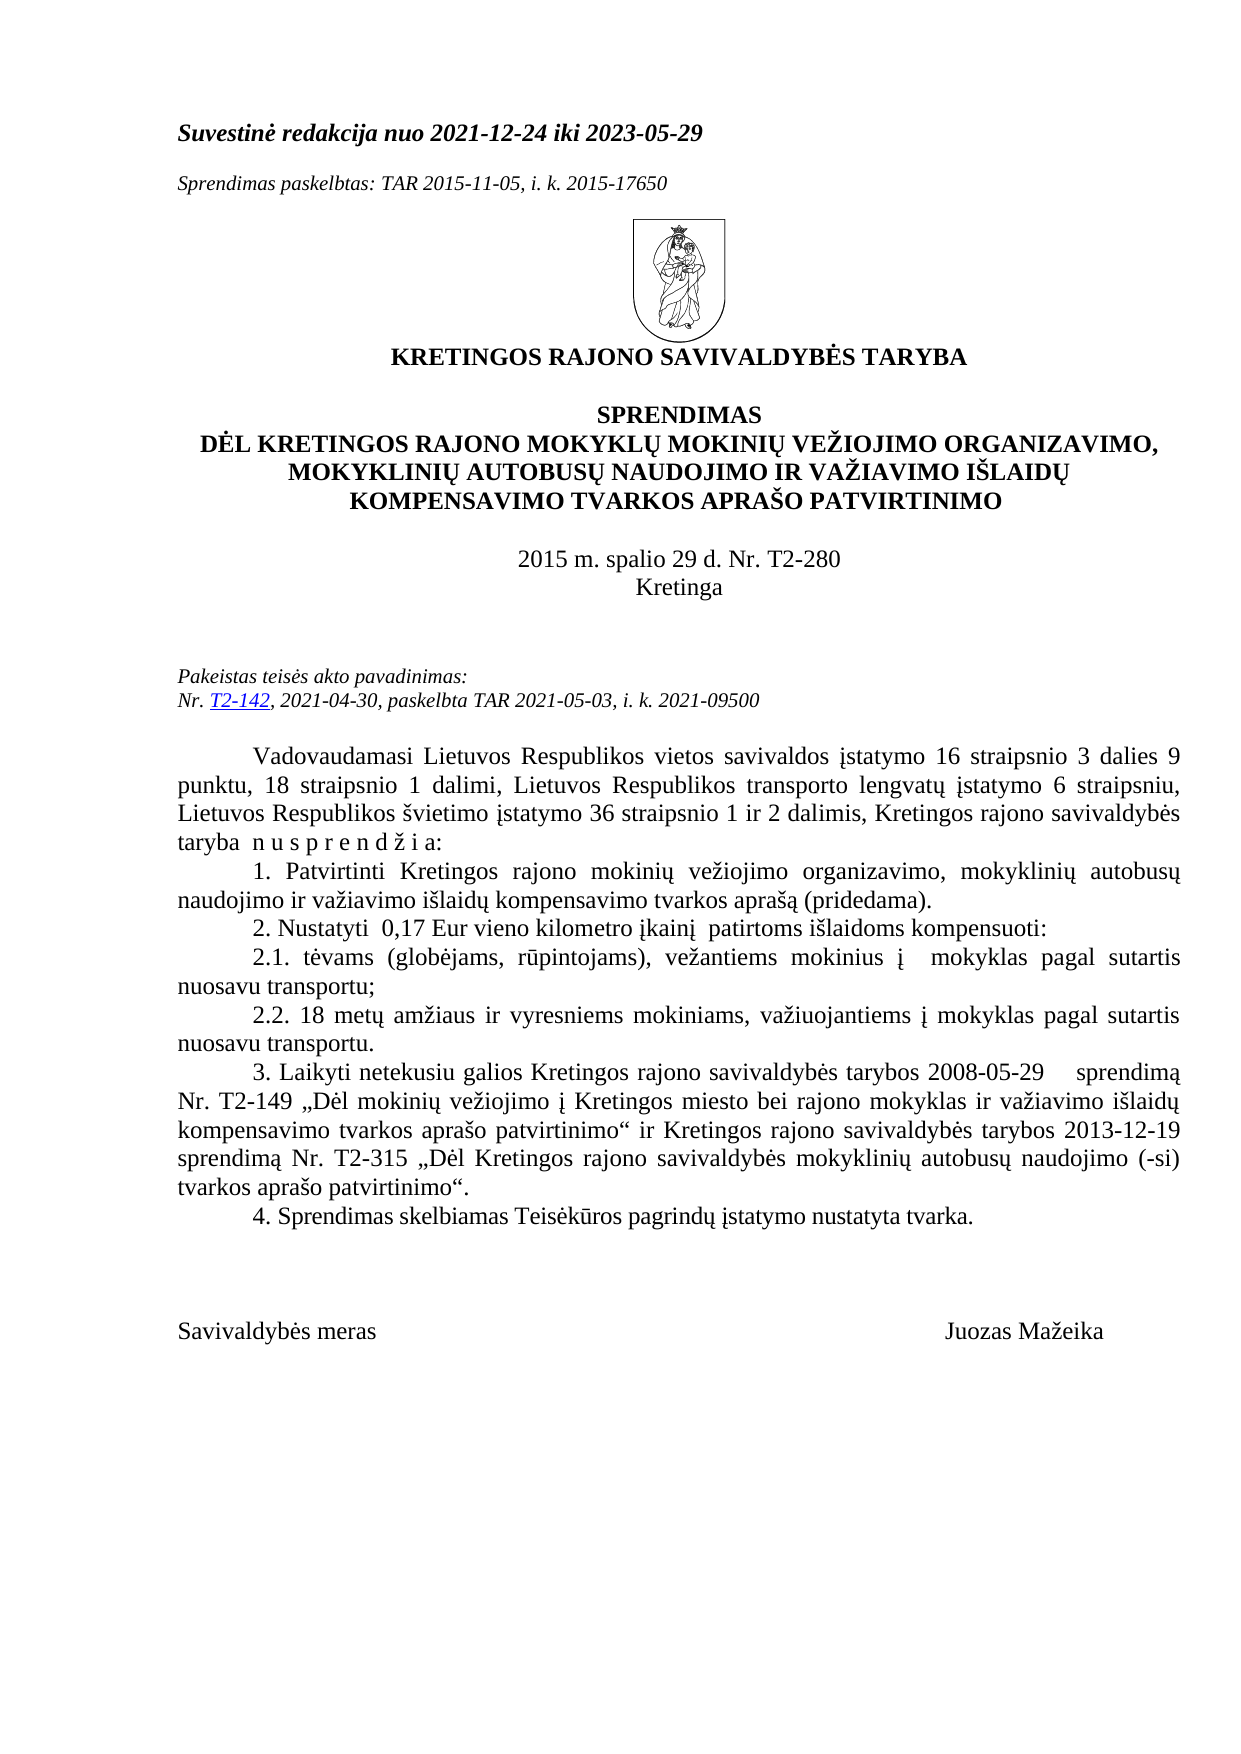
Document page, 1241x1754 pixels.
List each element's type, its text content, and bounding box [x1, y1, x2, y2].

text Vadovaudamasi Lietuvos Respublikos vietos savivaldos įstatymo 16 straipsnio 3 dalies 9 punktu, 18 straipsnio 1 dalimi, Lietuvos Respublikos transporto lengvatų įstatymo 6 straipsniu, Lietuvos Respublikos švietimo įstatymo 36 straipsnio 1 ir 2 dalimis, Kretingos rajono savivaldybės taryba n u s p r e n d ž i a: [177, 741, 1181, 856]
text SPRENDIMAS [177, 400, 1181, 429]
text KRETINGOS RAJONO SAVIVALDYBĖS TARYBA [177, 342, 1181, 371]
text Pakeistas teisės akto pavadinimas: [177, 664, 1181, 688]
text 1. Patvirtinti Kretingos rajono mokinių vežiojimo organizavimo, mokyklinių autobusų naudojimo ir važiavimo išlaidų kompensavimo tvarkos aprašą (pridedama). [177, 856, 1181, 913]
text 2.2. 18 metų amžiaus ir vyresniems mokiniams, važiuojantiems į mokyklas pagal sutartis nuosavu transportu. [177, 1000, 1181, 1057]
text Sprendimas paskelbtas: TAR 2015-11-05, i. k. 2015-17650 [177, 171, 1181, 195]
text 2015 m. spalio 29 d. Nr. T2-280 [177, 544, 1181, 572]
text 2.1. tėvams (globėjams, rūpintojams), vežantiems mokinius į mokyklas pagal sutartis nuosavu transportu; [177, 942, 1181, 1000]
text Suvestinė redakcija nuo 2021-12-24 iki 2023-05-29 [177, 118, 1181, 147]
text 3. Laikyti netekusiu galios Kretingos rajono savivaldybės tarybos 2008-05-29 sprendimą Nr. T2-149 „Dėl mokinių vežiojimo į Kretingos miesto bei rajono mokyklas ir važiavimo išlaidų kompensavimo tvarkos aprašo patvirtinimo“ ir Kretingos rajono savivaldybės tarybos 2013-12-19 sprendimą Nr. T2-315 „Dėl Kretingos rajono savivaldybės mokyklinių autobusų naudojimo (-si) tvarkos aprašo patvirtinimo“. [177, 1057, 1181, 1201]
text Nr. T2-142, 2021-04-30, paskelbta TAR 2021-05-03, i. k. 2021-09500 [177, 688, 1181, 712]
text DĖL KRETINGOS RAJONO MOKYKLŲ MOKINIŲ VEŽIOJIMO ORGANIZAVIMO, MOKYKLINIŲ AUTOBUSŲ NAUDOJIMO IR VAŽIAVIMO IŠLAIDŲ KOMPENSAVIMO TVARKOS APRAŠO PATVIRTINIMO [177, 429, 1181, 515]
text 2. Nustatyti 0,17 Eur vieno kilometro įkainį patirtoms išlaidoms kompensuoti: [177, 913, 1181, 942]
text 4. Sprendimas skelbiamas Teisėkūros pagrindų įstatymo nustatyta tvarka. [177, 1201, 1181, 1230]
text Savivaldybės meras Juozas Mažeika [177, 1316, 1181, 1345]
text Kretinga [177, 572, 1181, 601]
